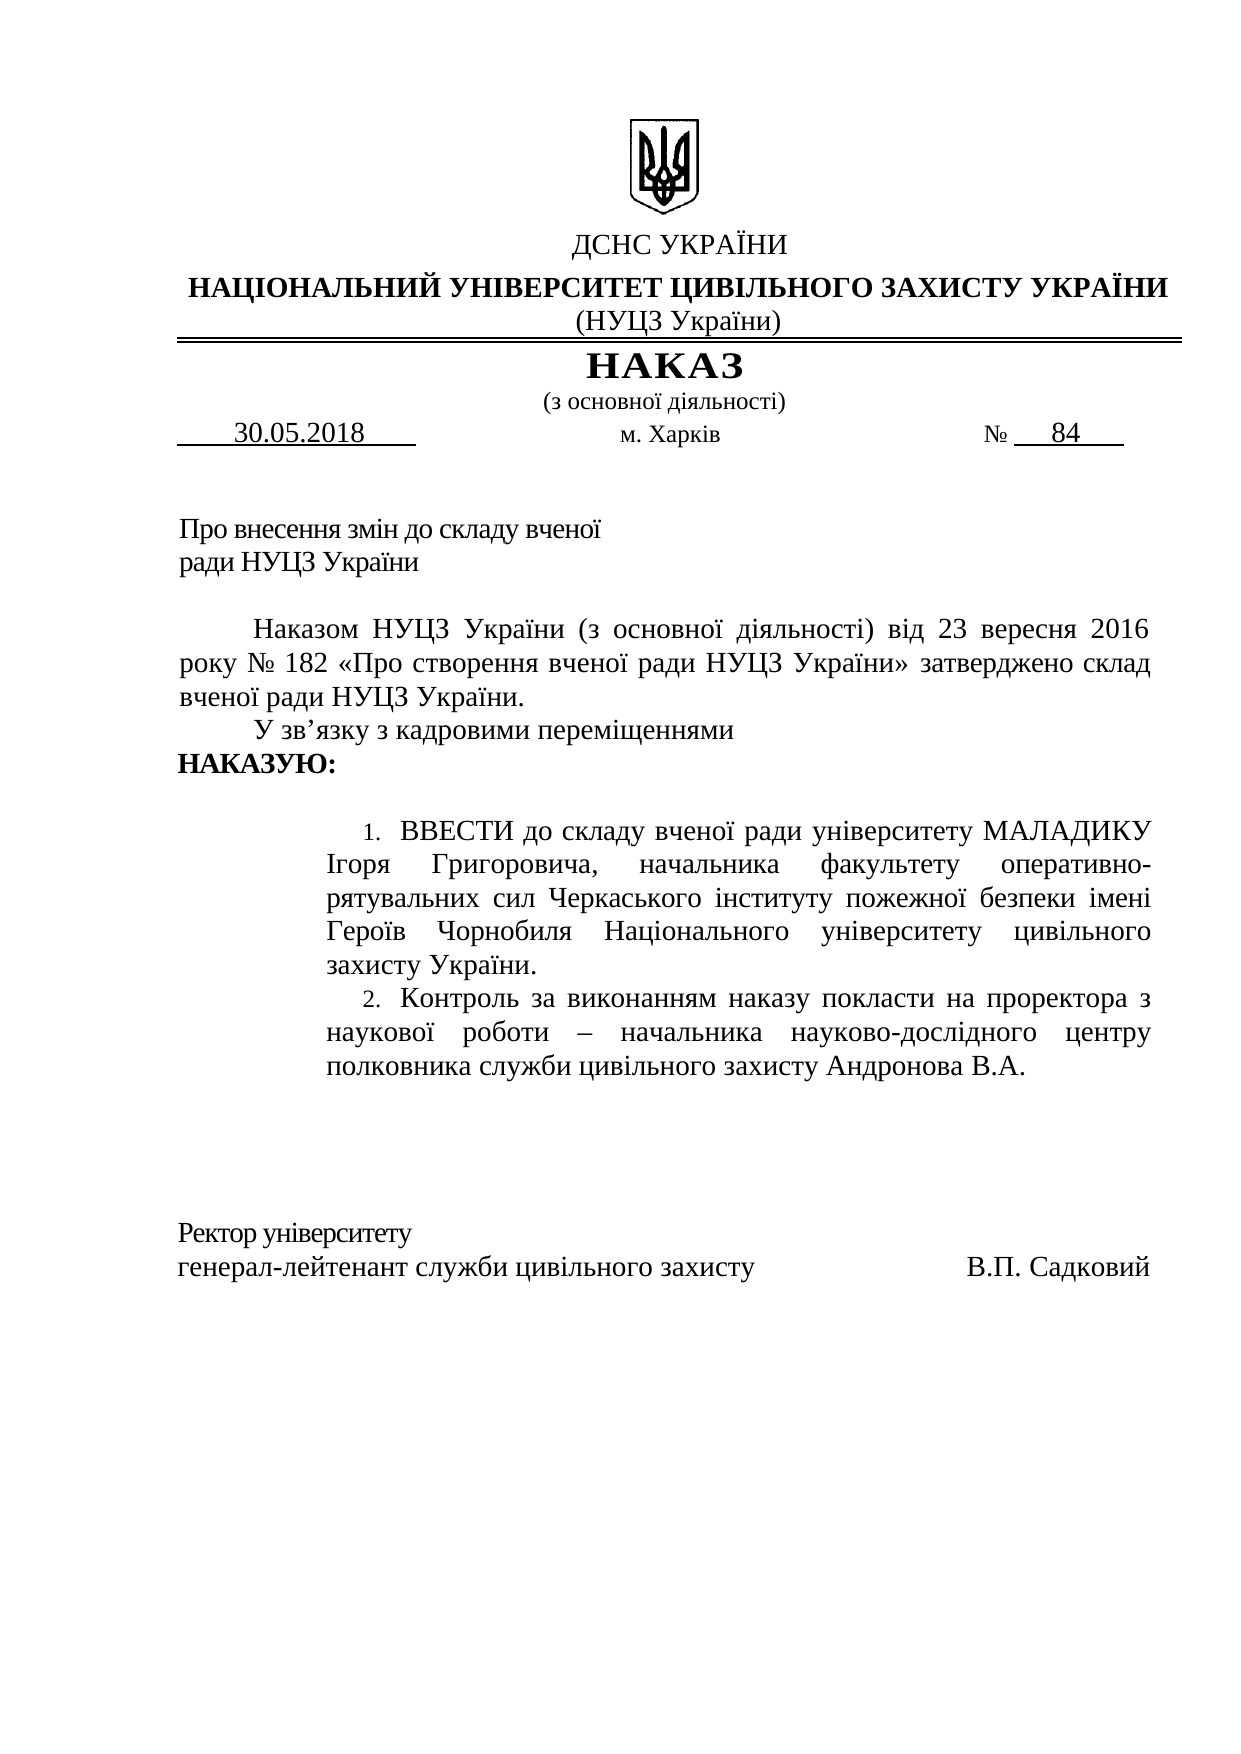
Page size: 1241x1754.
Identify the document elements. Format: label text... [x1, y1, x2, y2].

text Про внесення змін до складу вченої ради НУЦЗ України [179, 511, 616, 578]
text НАКАЗУЮ: [177, 746, 1147, 779]
list ВВЕСТИ до складу вченої ради університету МАЛАДИКУ Ігоря Григоровича, начальника факультету оперативно-рятувальних сил Черкаського інституту пожежної безпеки імені Героїв Чорнобиля Національного університету цивільного захисту України. [288, 813, 1152, 981]
text Ректор університету [177, 1215, 1152, 1249]
text Наказом НУЦЗ України (з основної діяльності) від 23 вересня 2016 року № 182 «Про створення вченої ради НУЦЗ України» затверджено склад вченої ради НУЦЗ України. [177, 612, 1151, 712]
text 30.05.2018 м. Харків № 84 . [177, 415, 1152, 449]
table_header ДСНС УКРАЇНИ НАЦІОНАЛЬНИЙ УНІВЕРСИТЕТ ЦИВІЛЬНОГО ЗАХИСТУ УКРАЇНИ (НУЦЗ України) [177, 227, 1182, 337]
text НАКАЗ [177, 343, 1152, 386]
list Контроль за виконанням наказу покласти на проректора з наукової роботи – начальника науково-дослідного центру полковника служби цивільного захисту Андронова В.А. [288, 981, 1152, 1081]
text генерал-лейтенант служби цивільного захисту В.П. Садковий [177, 1249, 1152, 1282]
text (з основної діяльності) [177, 386, 1152, 415]
text У зв’язку з кадровими переміщеннями [177, 712, 1151, 746]
